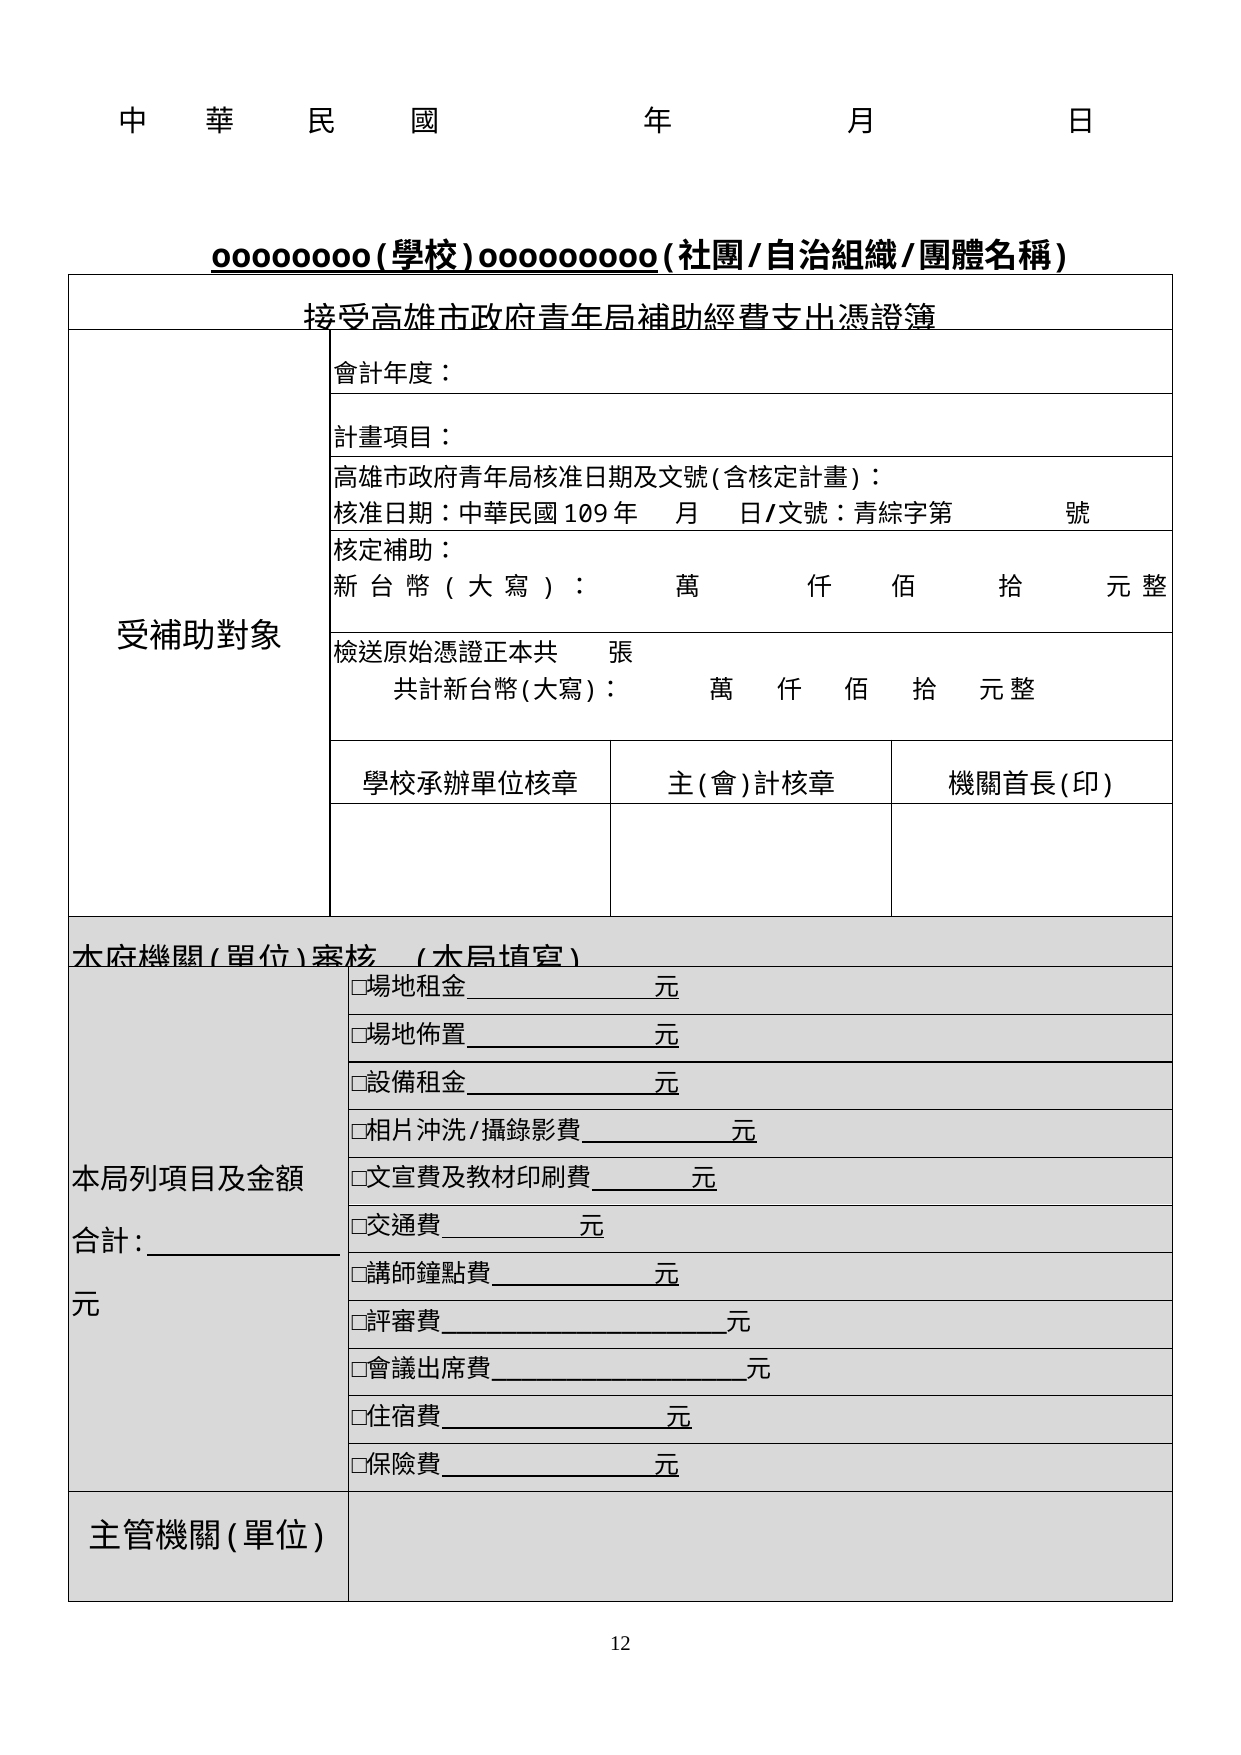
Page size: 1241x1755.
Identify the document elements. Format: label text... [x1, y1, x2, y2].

table_cell □保險費 元 [349, 1444, 1172, 1491]
table_cell 計畫項目： [331, 394, 1172, 456]
table_cell 檢送原始憑證正本共 張 共計新台幣(大寫)： 萬 仟 佰 拾 元整 [331, 633, 1172, 739]
table_cell □相片沖洗/攝錄影費 元 [349, 1110, 1172, 1157]
table_cell □會議出席費_________________元 [349, 1349, 1172, 1395]
table_cell □場地租金 元 [349, 967, 1172, 1014]
table_cell 本局列項目及金額 合計: 元 [69, 967, 348, 1491]
table_cell □交通費 元 [349, 1206, 1172, 1252]
table_cell 核定補助： 新台幣(大寫)： 萬 仟 佰 拾 元整 [331, 531, 1172, 632]
table_cell □設備租金 元 [349, 1063, 1172, 1109]
table_cell [892, 804, 1172, 916]
table_cell 審核結果： 同意補助新台幣(大寫)： 元整 (阿拉伯數字)： 元 [349, 1492, 1172, 1601]
table_cell 本府機關(單位)審核 (本局填寫) [69, 917, 1172, 966]
table_cell [611, 804, 891, 916]
table_cell 機關首長(印) [892, 741, 1172, 803]
table_cell 學校承辦單位核章 [331, 741, 610, 803]
table_header oooooooo(學校)ooooooooo(社團/自治組織/團體名稱) [68, 211, 1172, 274]
table_cell 受補助對象 [69, 330, 329, 916]
table_cell □場地佈置 元 [349, 1015, 1172, 1061]
table_cell □評審費___________________元 [349, 1301, 1172, 1348]
table_cell □講師鐘點費 元 [349, 1253, 1172, 1300]
table_cell □住宿費 元 [349, 1396, 1172, 1443]
table_cell □文宣費及教材印刷費 元 [349, 1158, 1172, 1204]
table_cell 高雄市政府青年局核准日期及文號(含核定計畫)： 核准日期：中華民國109年 月 日/文號：青綜字第 號 [331, 457, 1172, 529]
table_cell 會計年度： [331, 330, 1172, 392]
text 中 華 民 國 年 月 日 [118, 103, 1122, 149]
table_cell 接受高雄市政府青年局補助經費支出憑證簿 [69, 275, 1172, 329]
table_cell 主管機關(單位) [69, 1492, 348, 1601]
table_cell 主(會)計核章 [611, 741, 891, 803]
table_cell [331, 804, 610, 916]
